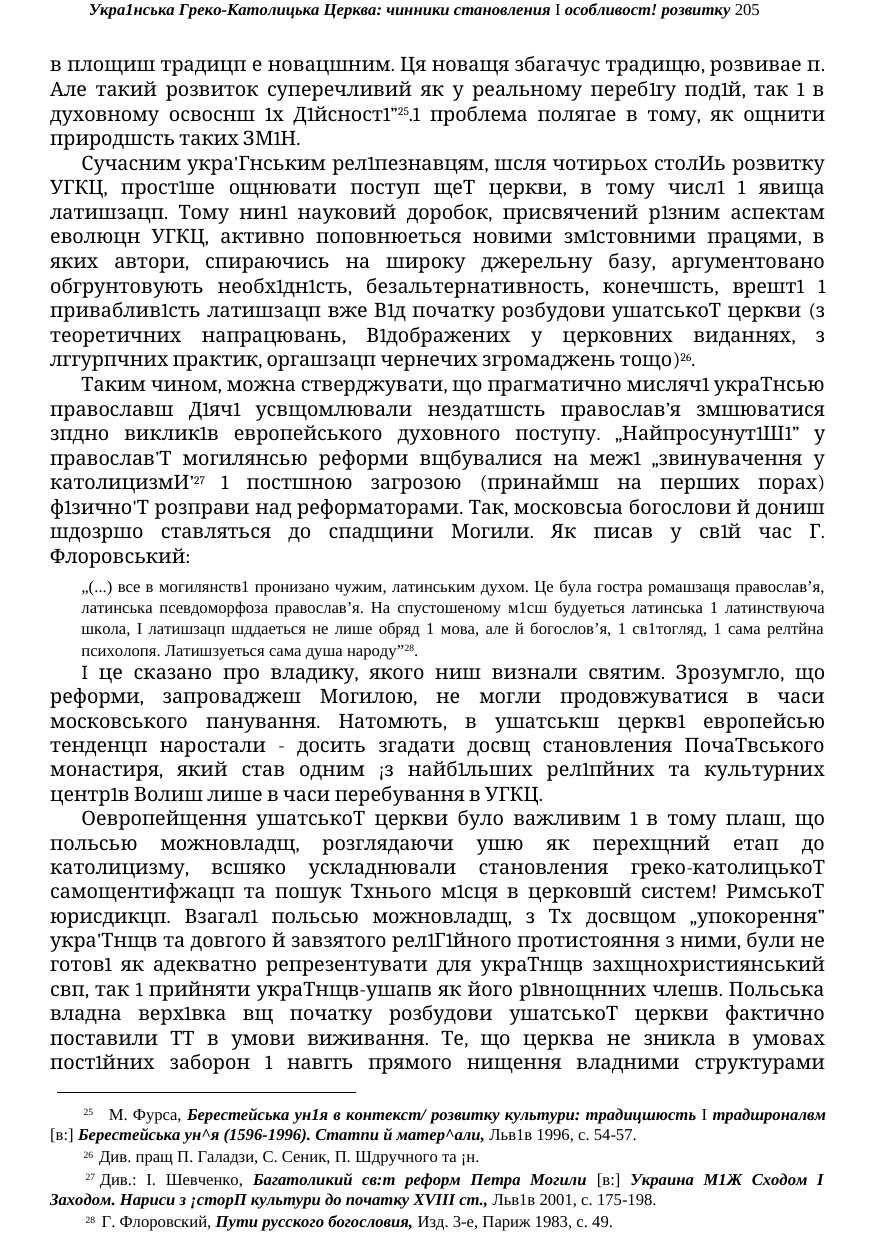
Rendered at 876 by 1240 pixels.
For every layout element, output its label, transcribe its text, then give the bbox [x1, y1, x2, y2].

text в площиш традицп е новацшним. Ця новащя збагачус традищю, розвивае п. Але такий розвиток суперечливий як у реальному переб1гу под1й, так 1 в духовному освоснш 1х Д1йсност1”25.1 проблема полягае в тому, як ощнити природшсть таких ЗМ1Н. [50, 54, 826, 151]
text Оевропейщення ушатськоТ церкви було важливим 1 в тому плаш, що польсью можновладщ, розглядаючи ушю як перехщний етап до католицизму, всшяко ускладнювали становления греко-католицькоТ самощентифжацп та пошук Тхнього м1сця в церковшй систем! РимськоТ юрисдикцп. Взагал1 польсью можновладщ, з Тх досвщом „упокорення” укра'Тнщв та довгого й завзятого рел1Г1йного протистояння з ними, були не готов1 як адекватно репрезентувати для украТнщв захщнохристиянський свп, так 1 прийняти украТнщв-ушапв як його р1внощнних члешв. Польська владна верх1вка вщ початку розбудови ушатськоТ церкви фактично поставили ТТ в умови виживання. Те, що церква не зникла в умовах пост1йних заборон 1 навггь прямого нищення владними структурами свщчить про ТТ великий потенщал 1 об’ективний, а не штучний (чи суб’ективний) [50, 808, 826, 1076]
text Укра1нська Греко-Католицька Церква: чинники становления I особливост! розвитку 205 [88, 0, 819, 19]
text Таким чином, можна стверджувати, що прагматично мисляч1 украТнсью православш Д1яч1 усвщомлювали нездатшсть православ’я змшюватися зпдно виклик1в европейського духовного поступу. „Найпросунут1Ш1” у православ’Т могилянсью реформи вщбувалися на меж1 „звинувачення у католицизмИ’27 1 постшною загрозою (принаймш на перших порах) ф1зично'Т розправи над реформаторами. Так, московсыа богослови й дониш шдозршо ставляться до спадщини Могили. Як писав у св1й час Г. Флоровський: [50, 374, 826, 568]
text 26 Див. пращ П. Галадзи, С. Сеник, П. Шдручного та ¡н. [50, 1147, 826, 1166]
text I це сказано про владику, якого ниш визнали святим. Зрозумгло, що реформи, запроваджеш Могилою, не могли продовжуватися в часи московського панування. Натомють, в ушатськш церкв1 европейсью тенденцп наростали - досить згадати досвщ становления ПочаТвського монастиря, який став одним ¡з найб1льших рел1пйних та культурних центр1в Волиш лише в часи перебування в УГКЦ. [50, 662, 826, 806]
text 28 Г. Флоровский, Пути русского богословия, Изд. 3-е, Париж 1983, с. 49. [50, 1212, 826, 1231]
text 25 М. Фурса, Берестейська ун1я в контекст/ розвитку культури: традицшюсть I традшроналвм [в:] Берестейська ун^я (1596-1996). Статпи й матер^али, Льв1в 1996, с. 54-57. [50, 1104, 826, 1144]
text Сучасним укра'Гнським рел1пезнавцям, шсля чотирьох столИь розвитку УГКЦ, прост1ше ощнювати поступ щеТ церкви, в тому числ1 1 явища латишзацп. Тому нин1 науковий доробок, присвячений р1зним аспектам еволюцн УГКЦ, активно поповнюеться новими зм1стовними працями, в яких автори, спираючись на широку джерельну базу, аргументовано обгрунтовують необх1дн1сть, безальтернативность, конечшсть, врешт1 1 приваблив1сть латишзацп вже В1д початку розбудови ушатськоТ церкви (з теоретичних напрацювань, В1дображених у церковних виданнях, з лггурпчних практик, оргашзацп чернечих згромаджень тощо)26. [50, 152, 826, 372]
text 27 Див.: I. Шевченко, Багатоликий св:т реформ Петра Могили [в:] Украина М1Ж Сходом I Заходом. Нариси з ¡сторП культури до початку XVIII ст., Льв1в 2001, с. 175-198. [50, 1169, 826, 1209]
text „(...) все в могилянств1 пронизано чужим, латинським духом. Це була гостра ромашзащя православ’я, латинська псевдоморфоза православ’я. На спустошеному м1сш будуеться латинська 1 латинствуюча школа, I латишзацп шддаеться не лише обряд 1 мова, але й богослов’я, 1 св1тогляд, 1 сама релтйна психолопя. Латишзуеться сама душа народу”28. [81, 577, 826, 659]
